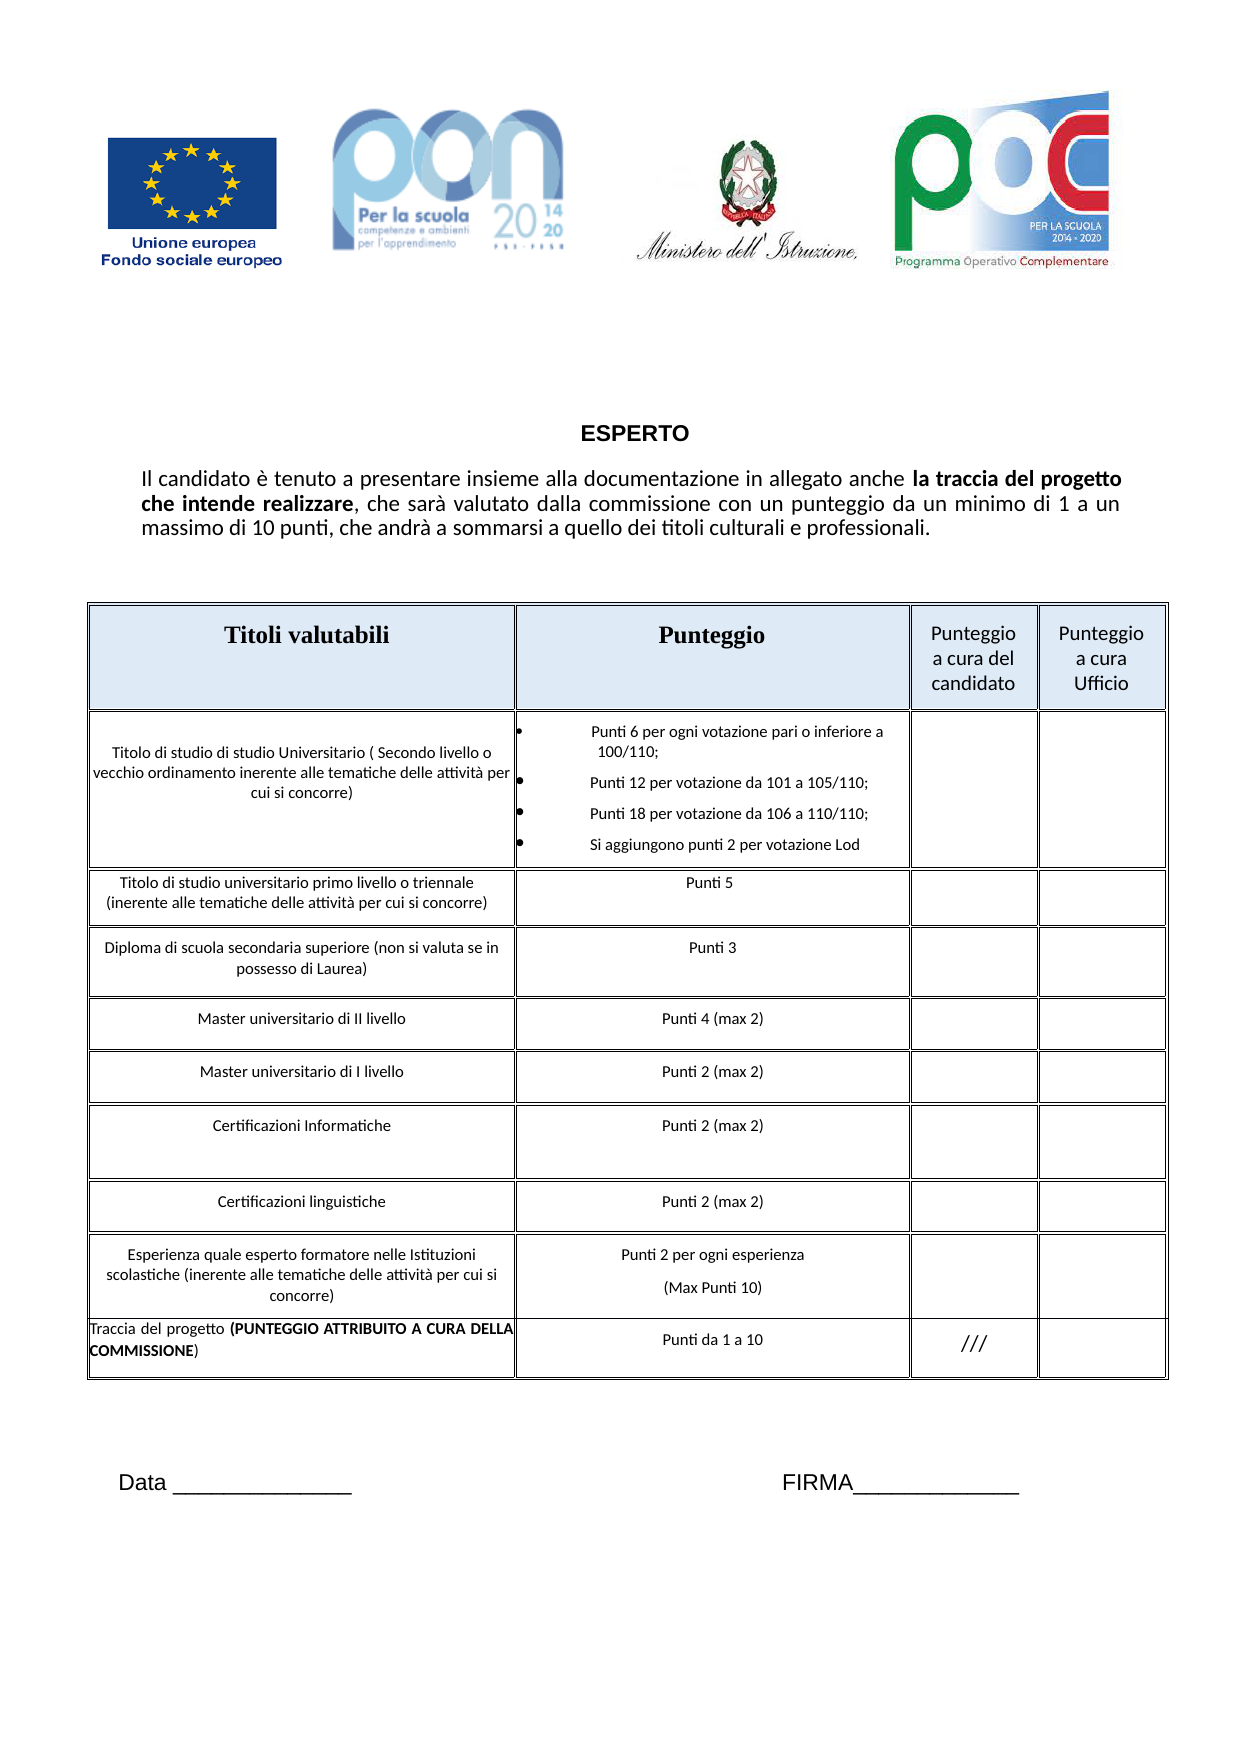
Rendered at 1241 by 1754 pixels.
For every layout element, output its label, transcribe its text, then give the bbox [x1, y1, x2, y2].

table_cell Punti 2 (max 2) [517, 1052, 909, 1102]
table_cell Punti 2 per ogni esperienza (Max Punti 10) [517, 1235, 909, 1317]
table_cell [1040, 1182, 1165, 1231]
table_cell Punti 4 (max 2) [517, 999, 909, 1049]
table_cell Titolo di studio universitario primo livello o triennale (inerente alle tematiche delle attività per cui si concorre) [90, 871, 514, 925]
table_cell [1040, 928, 1165, 996]
text Data ______________ FIRMA_____________ [118, 1468, 1122, 1495]
table_cell Punti 2 (max 2) [517, 1182, 909, 1231]
table_cell [912, 1182, 1037, 1231]
table_cell Punti 2 (max 2) [517, 1106, 909, 1178]
table_cell [1040, 999, 1165, 1049]
table_header Punteggio a cura Ufficio [1040, 606, 1165, 708]
table_cell Certificazioni Informatiche [90, 1106, 514, 1178]
table_cell [912, 871, 1037, 925]
table_cell [1040, 1235, 1165, 1317]
table_cell Master universitario di I livello [90, 1052, 514, 1102]
table_cell [912, 928, 1037, 996]
table_cell Esperienza quale esperto formatore nelle Istituzioni scolastiche (inerente alle tematiche delle attività per cui si concorre) [90, 1235, 514, 1317]
table_cell [1040, 1052, 1165, 1102]
table_header Titoli valutabili [90, 606, 514, 708]
table_cell [1040, 1319, 1165, 1377]
table_cell [912, 999, 1037, 1049]
table_cell [912, 712, 1037, 867]
table_cell [1040, 871, 1165, 925]
text Il candidato è tenuto a presentare insieme alla documentazione in allegato anche la traccia del progetto che intende realizzare, che sarà valutato dalla commissione con un punteggio da un minimo di 1 a un massimo di 10 punti, che andrà a sommarsi a quello dei titoli culturali e professionali. [141, 464, 1122, 541]
table_cell Punti 3 [517, 928, 909, 996]
table_cell Titolo di studio di studio Universitario ( Secondo livello o vecchio ordinamento inerente alle tematiche delle attività per cui si concorre) [90, 712, 514, 867]
table_cell Master universitario di II livello [90, 999, 514, 1049]
table_cell [912, 1052, 1037, 1102]
table_header Punteggio a cura del candidato [912, 606, 1037, 708]
table_cell [1040, 1106, 1165, 1178]
table_cell /// [912, 1319, 1037, 1377]
table_cell Certificazioni linguistiche [90, 1182, 514, 1231]
table_cell Diploma di scuola secondaria superiore (non si valuta se in possesso di Laurea) [90, 928, 514, 996]
table_cell [912, 1106, 1037, 1178]
text ESPERTO [148, 420, 1122, 446]
table_cell Punti 6 per ogni votazione pari o inferiore a 100/110; Punti 12 per votazione da 101 a 105/110; Punti 18 per votazione da 106 a 110/110; Si aggiungono punti 2 per votazione Lod [517, 712, 909, 867]
table_cell [912, 1235, 1037, 1317]
table_cell [1040, 712, 1165, 867]
table_cell Punti 5 [517, 871, 909, 925]
table_cell Punti da 1 a 10 [517, 1319, 909, 1377]
picture [88, 73, 875, 287]
table_header Punteggio [517, 606, 909, 708]
table_cell Traccia del progetto (PUNTEGGIO ATTRIBUITO A CURA DELLA COMMISSIONE) [90, 1319, 514, 1377]
